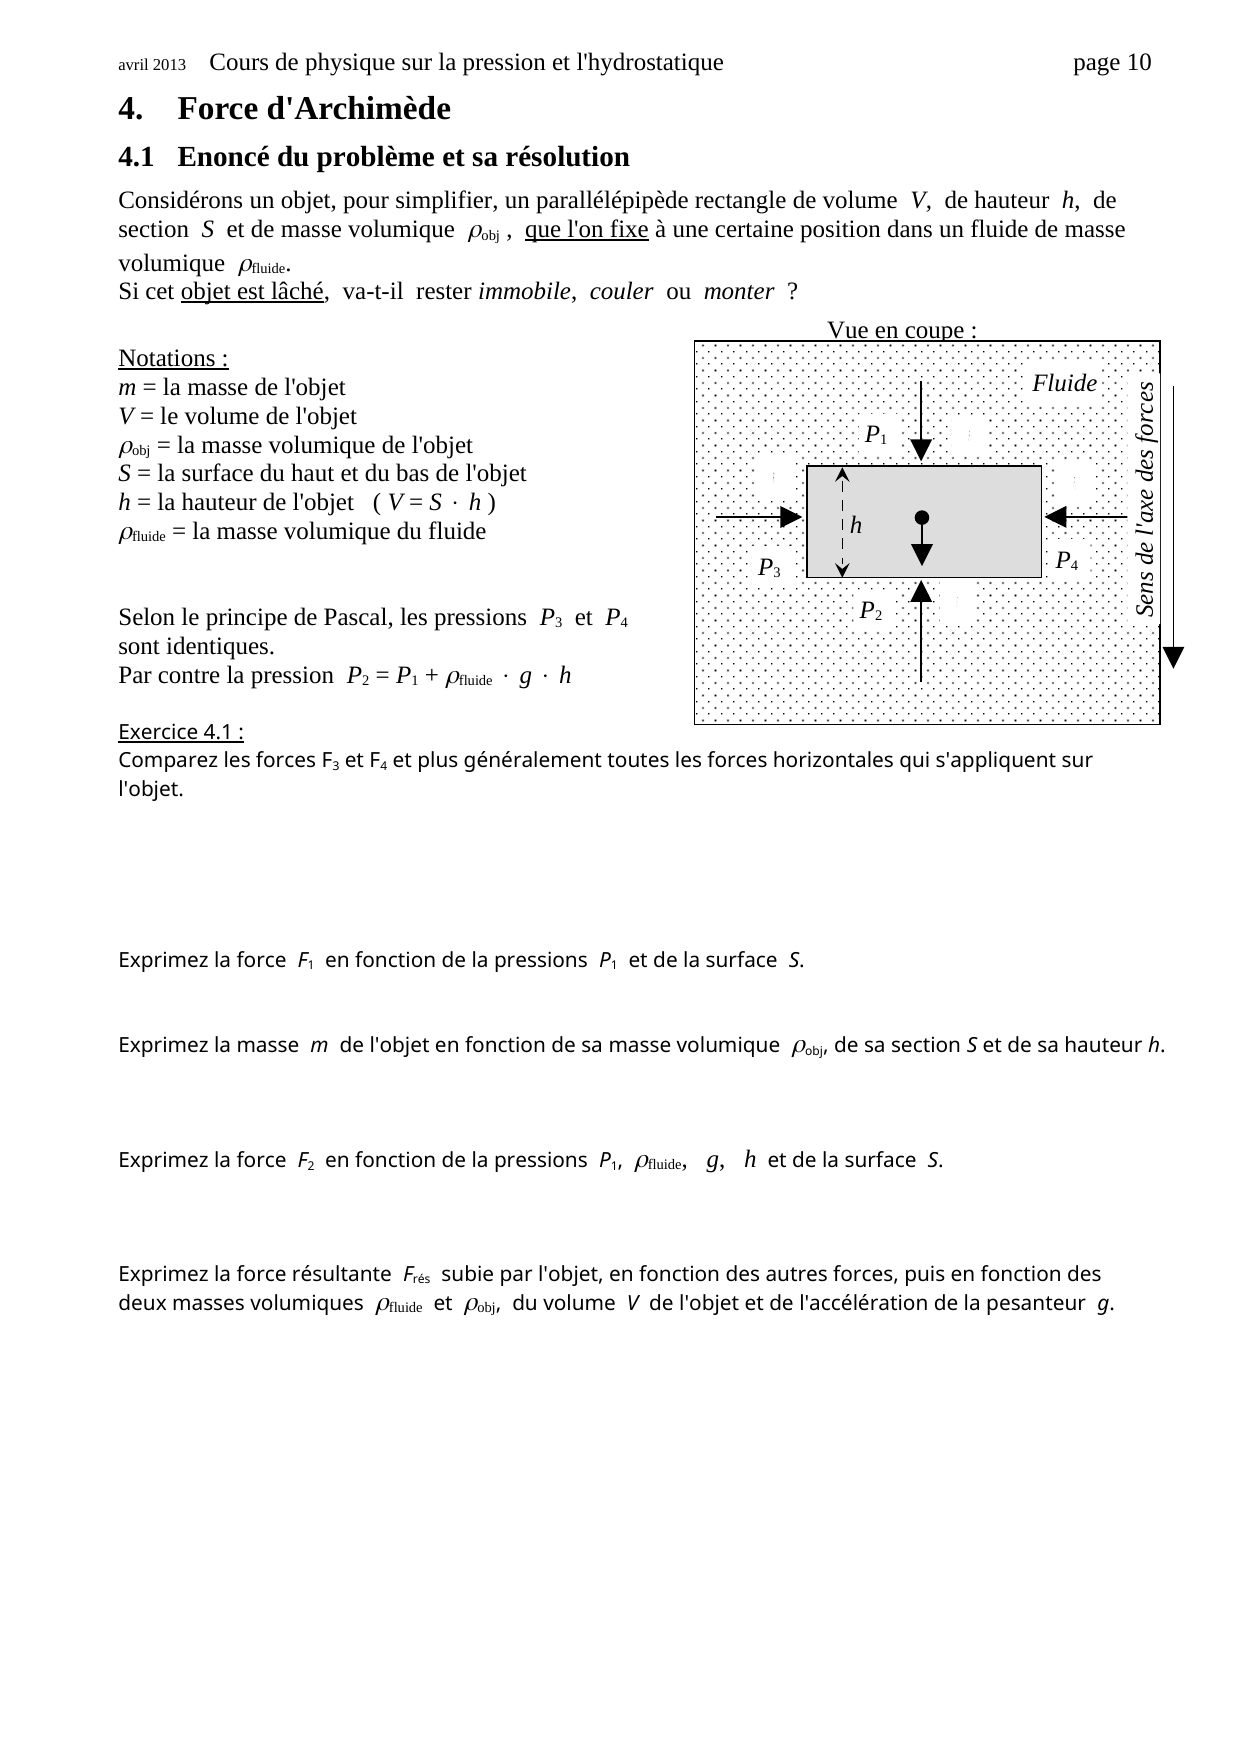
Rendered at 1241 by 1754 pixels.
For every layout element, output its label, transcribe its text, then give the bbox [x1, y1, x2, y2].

text Par contre la pression P2 = P1 + fluide  g  h [118, 660, 644, 688]
text Si cet objet est lâché, va-t-il rester immobile, couler ou monter ? [118, 276, 1152, 305]
text h = la hauteur de l'objet ( V = S  h ) [118, 487, 644, 516]
text Exprimez la masse m de l'objet en fonction de sa masse volumique obj, de sa section S et de sa hauteur h. [118, 1030, 1194, 1059]
text Exprimez la force F2 en fonction de la pressions P1, fluide, g, h et de la surface S. [118, 1144, 1152, 1173]
picture [695, 342, 1159, 724]
text V = le volume de l'objet [118, 401, 644, 430]
text fluide = la masse volumique du fluide [118, 516, 644, 545]
text Selon le principe de Pascal, les pressions P3 et P4 sont identiques. [118, 602, 644, 660]
text Considérons un objet, pour simplifier, un parallélépipède rectangle de volume V, de hauteur h, de section S et de masse volumique obj , que l'on fixe à une certaine position dans un fluide de masse volumique fluide. [118, 186, 1152, 276]
text Notations : [118, 343, 644, 372]
text Exprimez la force résultante Frés subie par l'objet, en fonction des autres forces, puis en fonction des deux masses volumiques fluide et obj, du volume V de l'objet et de l'accélération de la pesanteur g. [118, 1259, 1152, 1317]
text m = la masse de l'objet [118, 372, 644, 401]
subtitle 4. Force d'Archimède [118, 89, 1152, 127]
text S = la surface du haut et du bas de l'objet [118, 458, 644, 487]
text Comparez les forces F3 et F4 et plus généralement toutes les forces horizontales qui s'appliquent sur l'objet. [118, 746, 1152, 802]
text obj = la masse volumique de l'objet [118, 430, 644, 458]
text Exercice 4.1 : [118, 717, 1152, 746]
text Exprimez la force F1 en fonction de la pressions P1 et de la surface S. [118, 945, 1152, 973]
subtitle 4.1 Enoncé du problème et sa résolution [118, 139, 1152, 173]
text Vue en coupe : [118, 315, 1152, 343]
